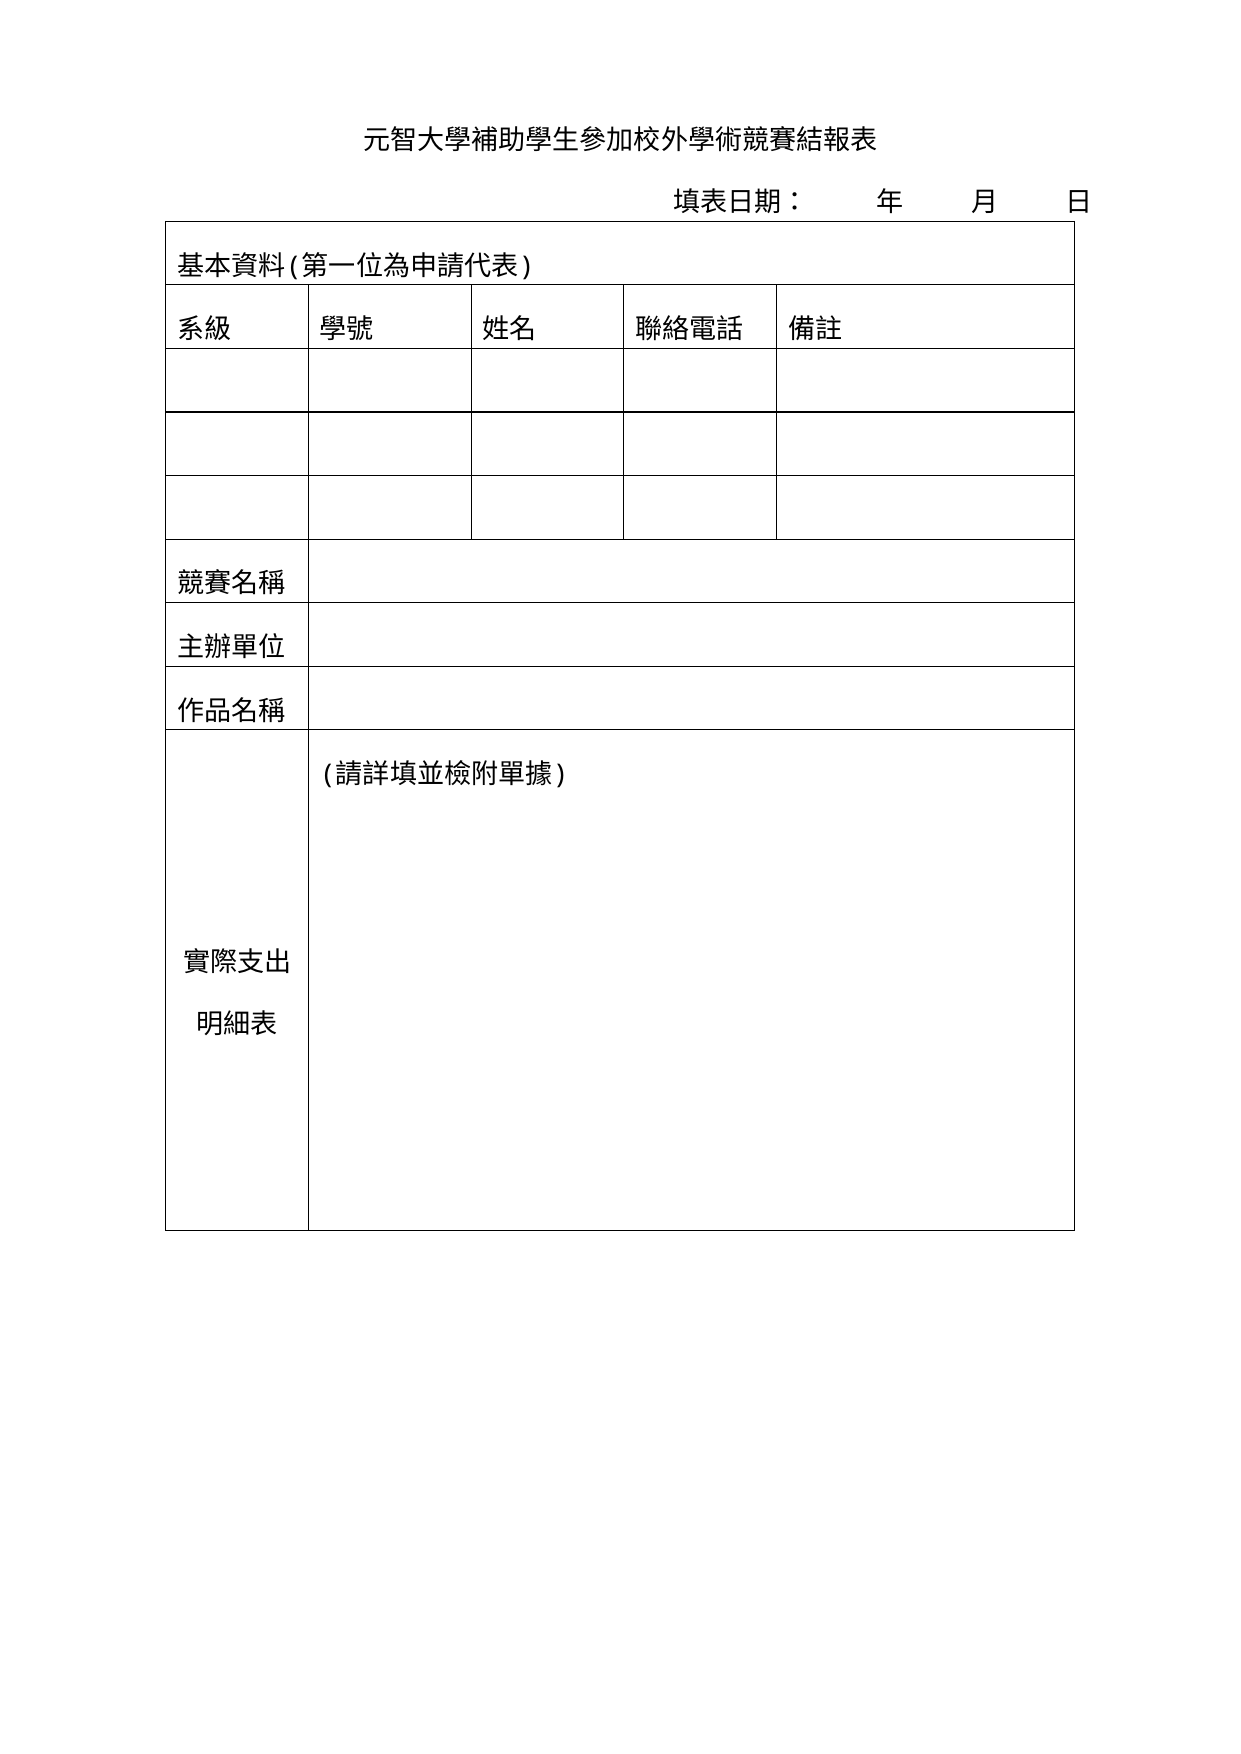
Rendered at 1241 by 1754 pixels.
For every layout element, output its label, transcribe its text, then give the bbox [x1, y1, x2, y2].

table_cell [309, 540, 1074, 602]
table_cell 姓名 [472, 285, 623, 348]
text 填表日期： 年 月 日 [148, 158, 1092, 221]
table_cell 備註 [777, 285, 1074, 348]
table_cell [309, 413, 471, 475]
table_cell [777, 413, 1074, 475]
table_cell [624, 476, 776, 538]
table_cell [472, 476, 623, 538]
table_cell [624, 413, 776, 475]
table_cell 系級 [166, 285, 308, 348]
table_cell [472, 413, 623, 475]
table_cell [472, 349, 623, 411]
table_cell 作品名稱 [166, 667, 308, 729]
table_cell 學號 [309, 285, 471, 348]
table_cell [309, 476, 471, 538]
table_cell [166, 413, 308, 475]
table_cell (請詳填並檢附單據) [309, 730, 1074, 1230]
table_cell 主辦單位 [166, 603, 308, 666]
table_cell [777, 349, 1074, 411]
table_cell 競賽名稱 [166, 540, 308, 602]
table_header 基本資料(第一位為申請代表) [166, 222, 1074, 284]
table_cell [309, 667, 1074, 729]
table_cell [309, 603, 1074, 666]
table_cell 聯絡電話 [624, 285, 776, 348]
table_cell [166, 349, 308, 411]
text 元智大學補助學生參加校外學術競賽結報表 [148, 96, 1092, 158]
table_cell [309, 349, 471, 411]
table_cell [777, 476, 1074, 538]
table_cell 實際支出明細表 [166, 730, 308, 1230]
table_cell [624, 349, 776, 411]
table_cell [166, 476, 308, 538]
